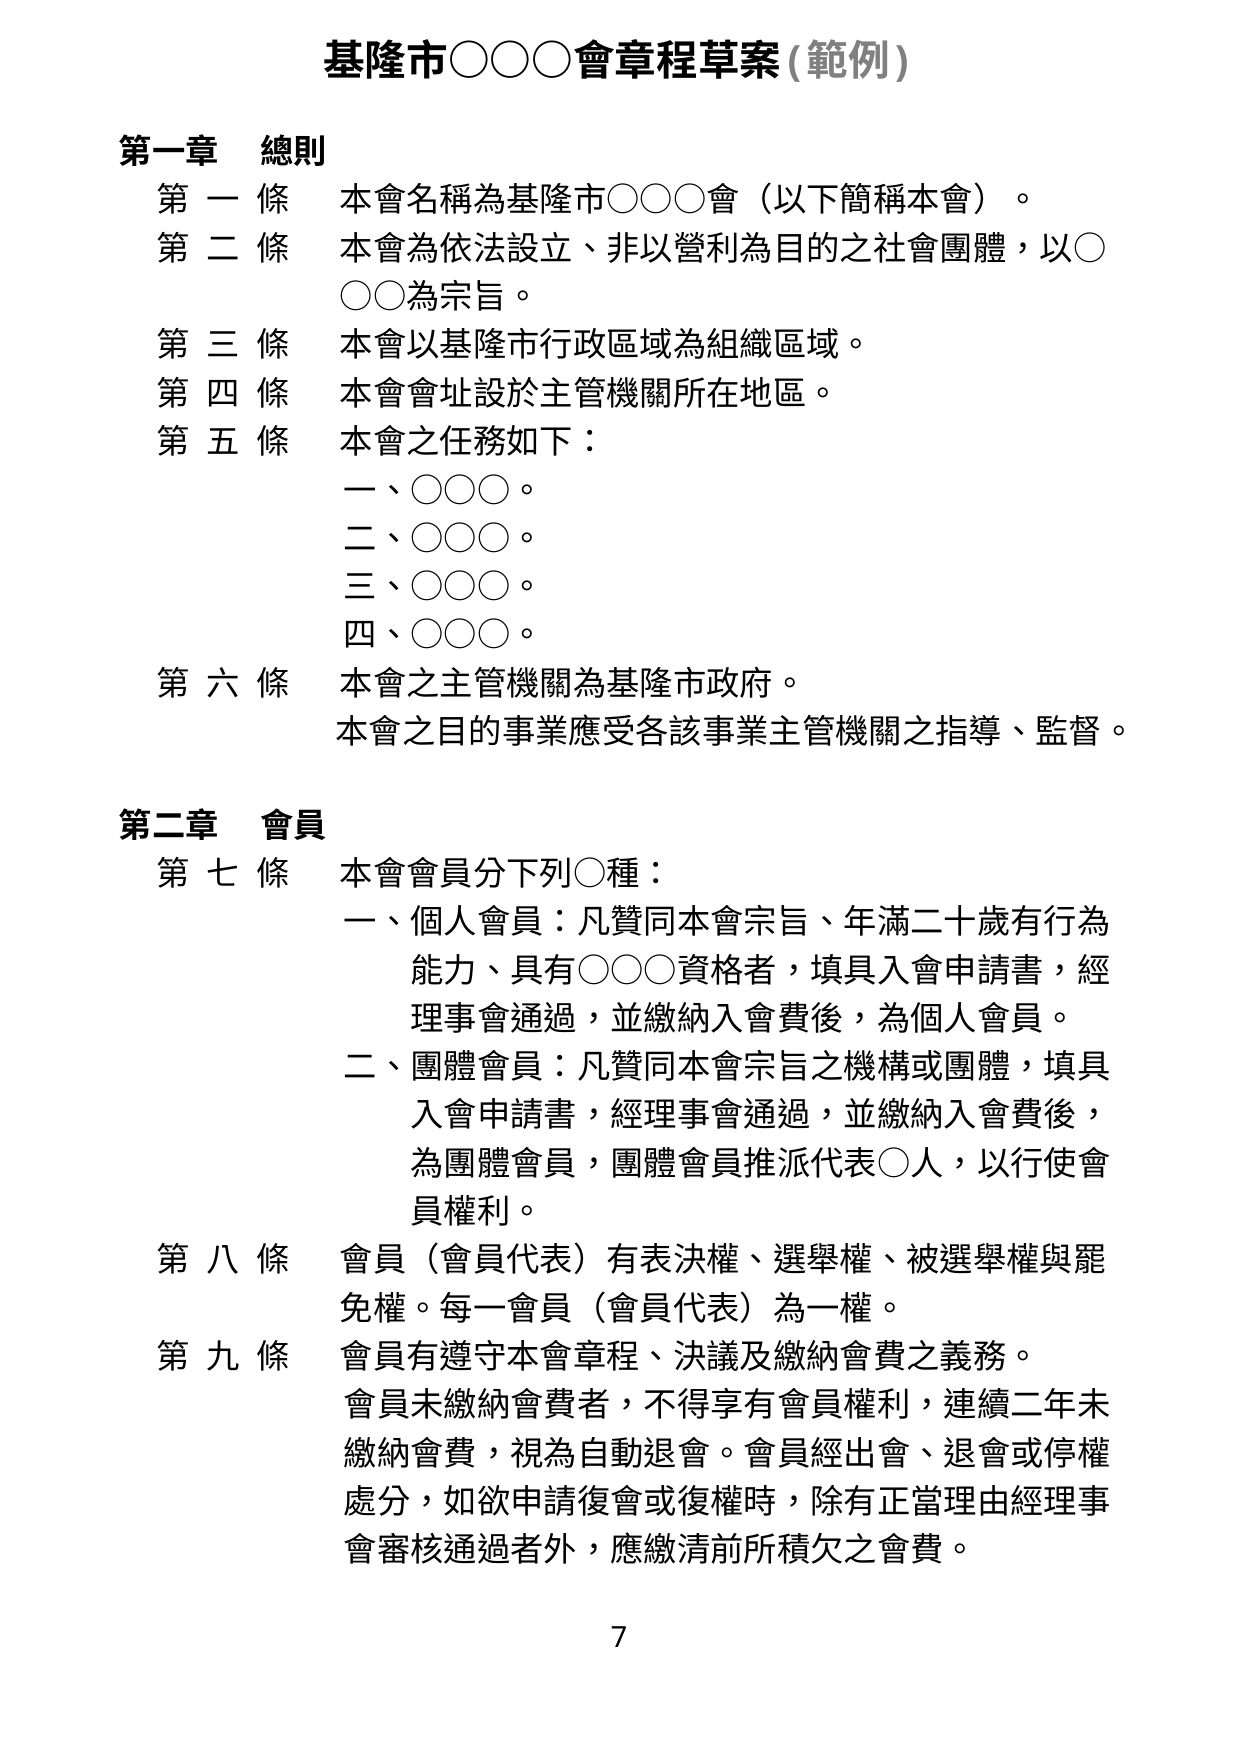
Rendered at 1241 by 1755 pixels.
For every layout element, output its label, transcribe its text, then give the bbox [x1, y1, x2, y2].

text 會員未繳納會費者，不得享有會員權利，連續二年未繳納會費，視為自動退會。會員經出會、退會或停權處分，如欲申請復會或復權時，除有正當理由經理事會審核通過者外，應繳清前所積欠之會費。 [344, 1378, 1119, 1571]
text 第 二 條 本會為依法設立、非以營利為目的之社會團體，以○○○為宗旨。 [156, 221, 1119, 318]
text 二、團體會員：凡贊同本會宗旨之機構或團體，填具入會申請書，經理事會通過，並繳納入會費後，為團體會員，團體會員推派代表○人，以行使會員權利。 [344, 1040, 1119, 1233]
text 基隆市○○○會章程草案(範例) [119, 27, 1119, 87]
text 一、○○○。 [344, 463, 1119, 512]
text 第 一 條 本會名稱為基隆市○○○會（以下簡稱本會）。 [156, 173, 1119, 221]
text 第一章 總則 [119, 124, 1119, 173]
text 第 七 條 本會會員分下列○種： [156, 847, 1119, 895]
text 本會之目的事業應受各該事業主管機關之指導、監督。 [119, 705, 1119, 753]
text 三、○○○。 [344, 560, 1119, 608]
text 第 六 條 本會之主管機關為基隆市政府。 [156, 656, 1119, 705]
text 四、○○○。 [344, 608, 1119, 656]
text 第 三 條 本會以基隆市行政區域為組織區域。 [156, 318, 1119, 367]
text 第 四 條 本會會址設於主管機關所在地區。 [156, 367, 1119, 415]
text 第二章 會員 [119, 798, 1119, 847]
text 第 五 條 本會之任務如下： [156, 415, 1119, 463]
text 一、個人會員：凡贊同本會宗旨、年滿二十歲有行為能力、具有○○○資格者，填具入會申請書，經理事會通過，並繳納入會費後，為個人會員。 [344, 895, 1119, 1040]
text 第 八 條 會員（會員代表）有表決權、選舉權、被選舉權與罷免權。每一會員（會員代表）為一權。 [156, 1233, 1119, 1329]
text 第 九 條 會員有遵守本會章程、決議及繳納會費之義務。 [156, 1329, 1119, 1378]
text 二、○○○。 [344, 512, 1119, 560]
